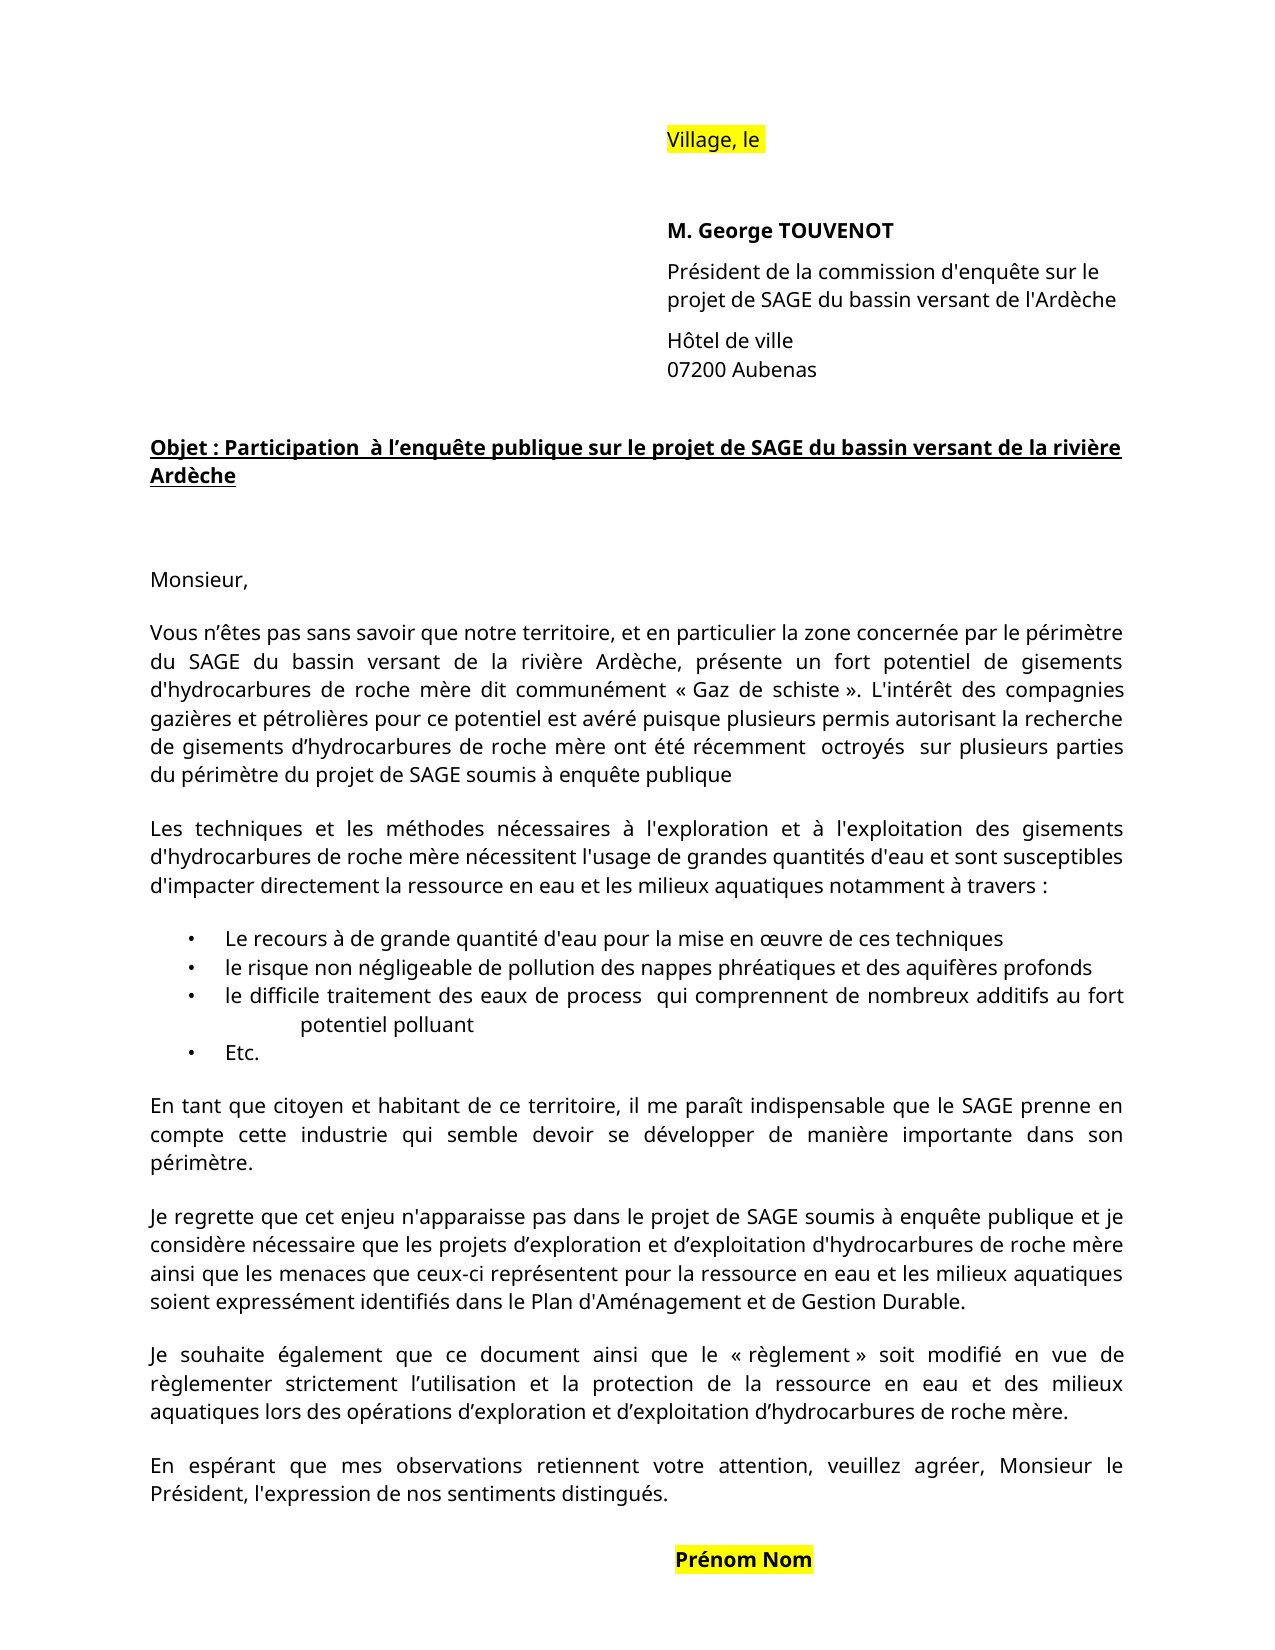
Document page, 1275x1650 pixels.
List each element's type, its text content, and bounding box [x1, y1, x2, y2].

text En tant que citoyen et habitant de ce territoire, il me paraît indispensable que le SAGE prenne en compte cette industrie qui semble devoir se développer de manière importante dans son périmètre. [150, 1092, 1125, 1177]
text Président de la commission d'enquête sur le projet de SAGE du bassin versant de l'Ardèche [667, 257, 1125, 314]
text En espérant que mes observations retiennent votre attention, veuillez agréer, Monsieur le Président, l'expression de nos sentiments distingués. [150, 1451, 1125, 1508]
text Vous n’êtes pas sans savoir que notre territoire, et en particulier la zone concernée par le périmètre du SAGE du bassin versant de la rivière Ardèche, présente un fort potentiel de gisements d'hydrocarbures de roche mère dit communément « Gaz de schiste ». L'intérêt des compagnies gazières et pétrolières pour ce potentiel est avéré puisque plusieurs permis autorisant la recherche de gisements d’hydrocarbures de roche mère ont été récemment octroyés sur plusieurs parties du périmètre du projet de SAGE soumis à enquête publique [150, 618, 1125, 789]
text M. George TOUVENOT [667, 216, 1125, 244]
text Hôtel de ville [667, 326, 1125, 355]
text Monsieur, [150, 565, 1125, 593]
text Prénom Nom [600, 1545, 1125, 1574]
text Objet : Participation à l’enquête publique sur le projet de SAGE du bassin versant de la rivière Ardèche [150, 433, 1125, 490]
list Le recours à de grande quantité d'eau pour la mise en œuvre de ces techniques [187, 924, 1125, 953]
text Je souhaite également que ce document ainsi que le « règlement » soit modifié en vue de règlementer strictement l’utilisation et la protection de la ressource en eau et des milieux aquatiques lors des opérations d’exploration et d’exploitation d’hydrocarbures de roche mère. [150, 1341, 1125, 1426]
text Village, le [667, 125, 1125, 153]
text 07200 Aubenas [667, 355, 1125, 383]
list le difficile traitement des eaux de process qui comprennent de nombreux additifs au fort potentiel polluant [187, 981, 1125, 1038]
text Les techniques et les méthodes nécessaires à l'exploration et à l'exploitation des gisements d'hydrocarbures de roche mère nécessitent l'usage de grandes quantités d'eau et sont susceptibles d'impacter directement la ressource en eau et les milieux aquatiques notamment à travers : [150, 814, 1125, 899]
list le risque non négligeable de pollution des nappes phréatiques et des aquifères profonds [187, 953, 1125, 981]
list Etc. [187, 1038, 1125, 1067]
text Je regrette que cet enjeu n'apparaisse pas dans le projet de SAGE soumis à enquête publique et je considère nécessaire que les projets d’exploration et d’exploitation d'hydrocarbures de roche mère ainsi que les menaces que ceux-ci représentent pour la ressource en eau et les milieux aquatiques soient expressément identifiés dans le Plan d'Aménagement et de Gestion Durable. [150, 1202, 1125, 1316]
